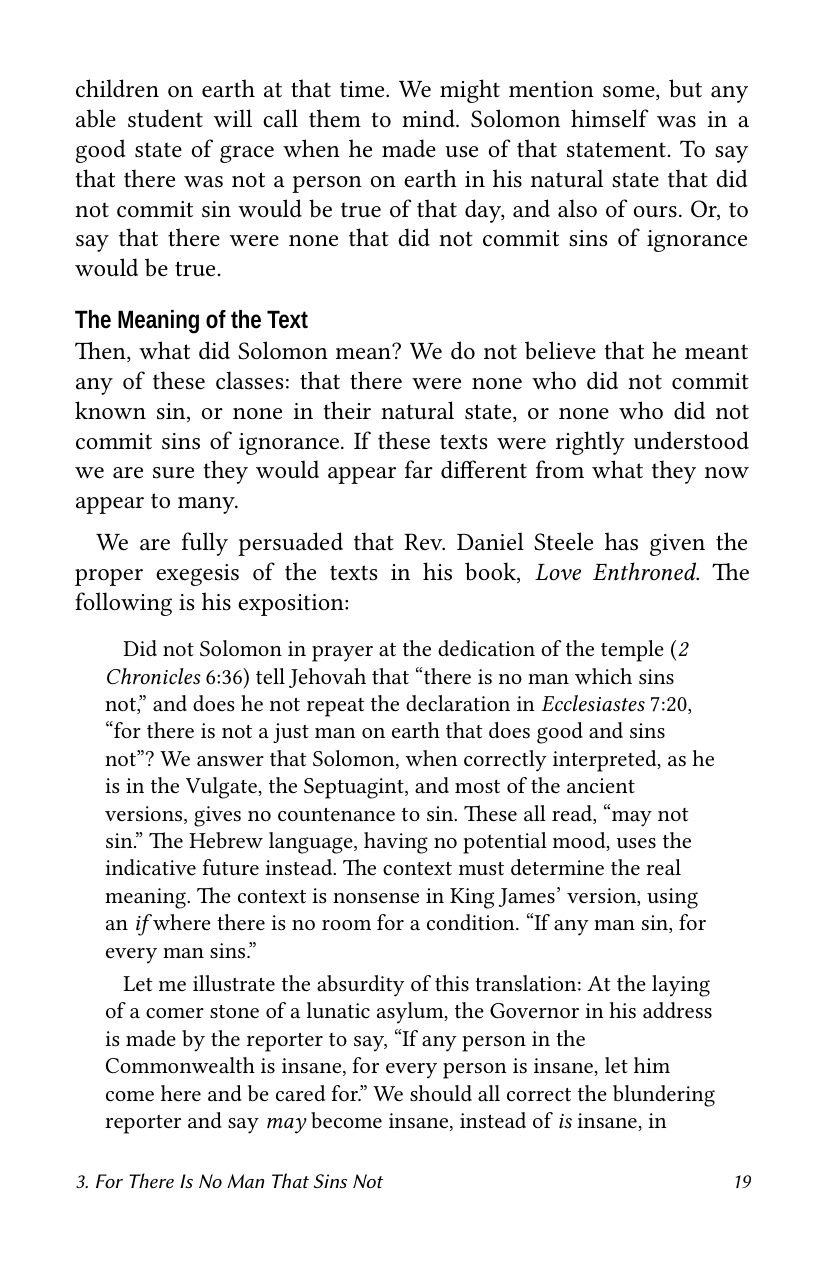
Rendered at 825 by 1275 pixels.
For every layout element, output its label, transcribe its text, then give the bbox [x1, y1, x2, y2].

text Let me illustrate the absurdity of this translation: At the laying of a comer stone of a lunatic asylum, the Governor in his address is made by the reporter to say, “If any person in the Commonwealth is insane, for every person is insane, let him come here and be cared for.” We should all correct the blundering reporter and say may become insane, instead of is insane, in [105, 971, 720, 1134]
text children on earth at that time. We might mention some, but any able student will call them to mind. Solomon himself was in a good state of grace when he made use of that statement. To say that there was not a person on earth in his natural state that did not commit sin would be true of that day, and also of ours. Or, to say that there were none that did not commit sins of ignorance would be true. [75, 75, 750, 283]
text We are fully persuaded that Rev. Daniel Steele has given the proper exegesis of the texts in his book, Love Enthroned. The following is his exposition: [75, 528, 750, 617]
text Then, what did Solomon mean? We do not believe that he meant any of these classes: that there were none who did not commit known sin, or none in their natural state, or none who did not commit sins of ignorance. If these texts were rightly understood we are sure they would appear far different from what they now appear to many. [75, 337, 750, 515]
subtitle The Meaning of the Text [75, 305, 750, 334]
text Did not Solomon in prayer at the dedication of the temple (2 Chronicles 6:36) tell Jehovah that “there is no man which sins not,” and does he not repeat the declaration in Ecclesiastes 7:20, “for there is not a just man on earth that does good and sins not”? We answer that Solomon, when correctly interpreted, as he is in the Vulgate, the Septuagint, and most of the ancient versions, gives no countenance to sin. These all read, “may not sin.” The Hebrew language, having no potential mood, uses the indicative future instead. The context must determine the real meaning. The context is nonsense in King James’ version, using an if where there is no room for a condition. “If any man sin, for every man sins.” [105, 636, 720, 964]
